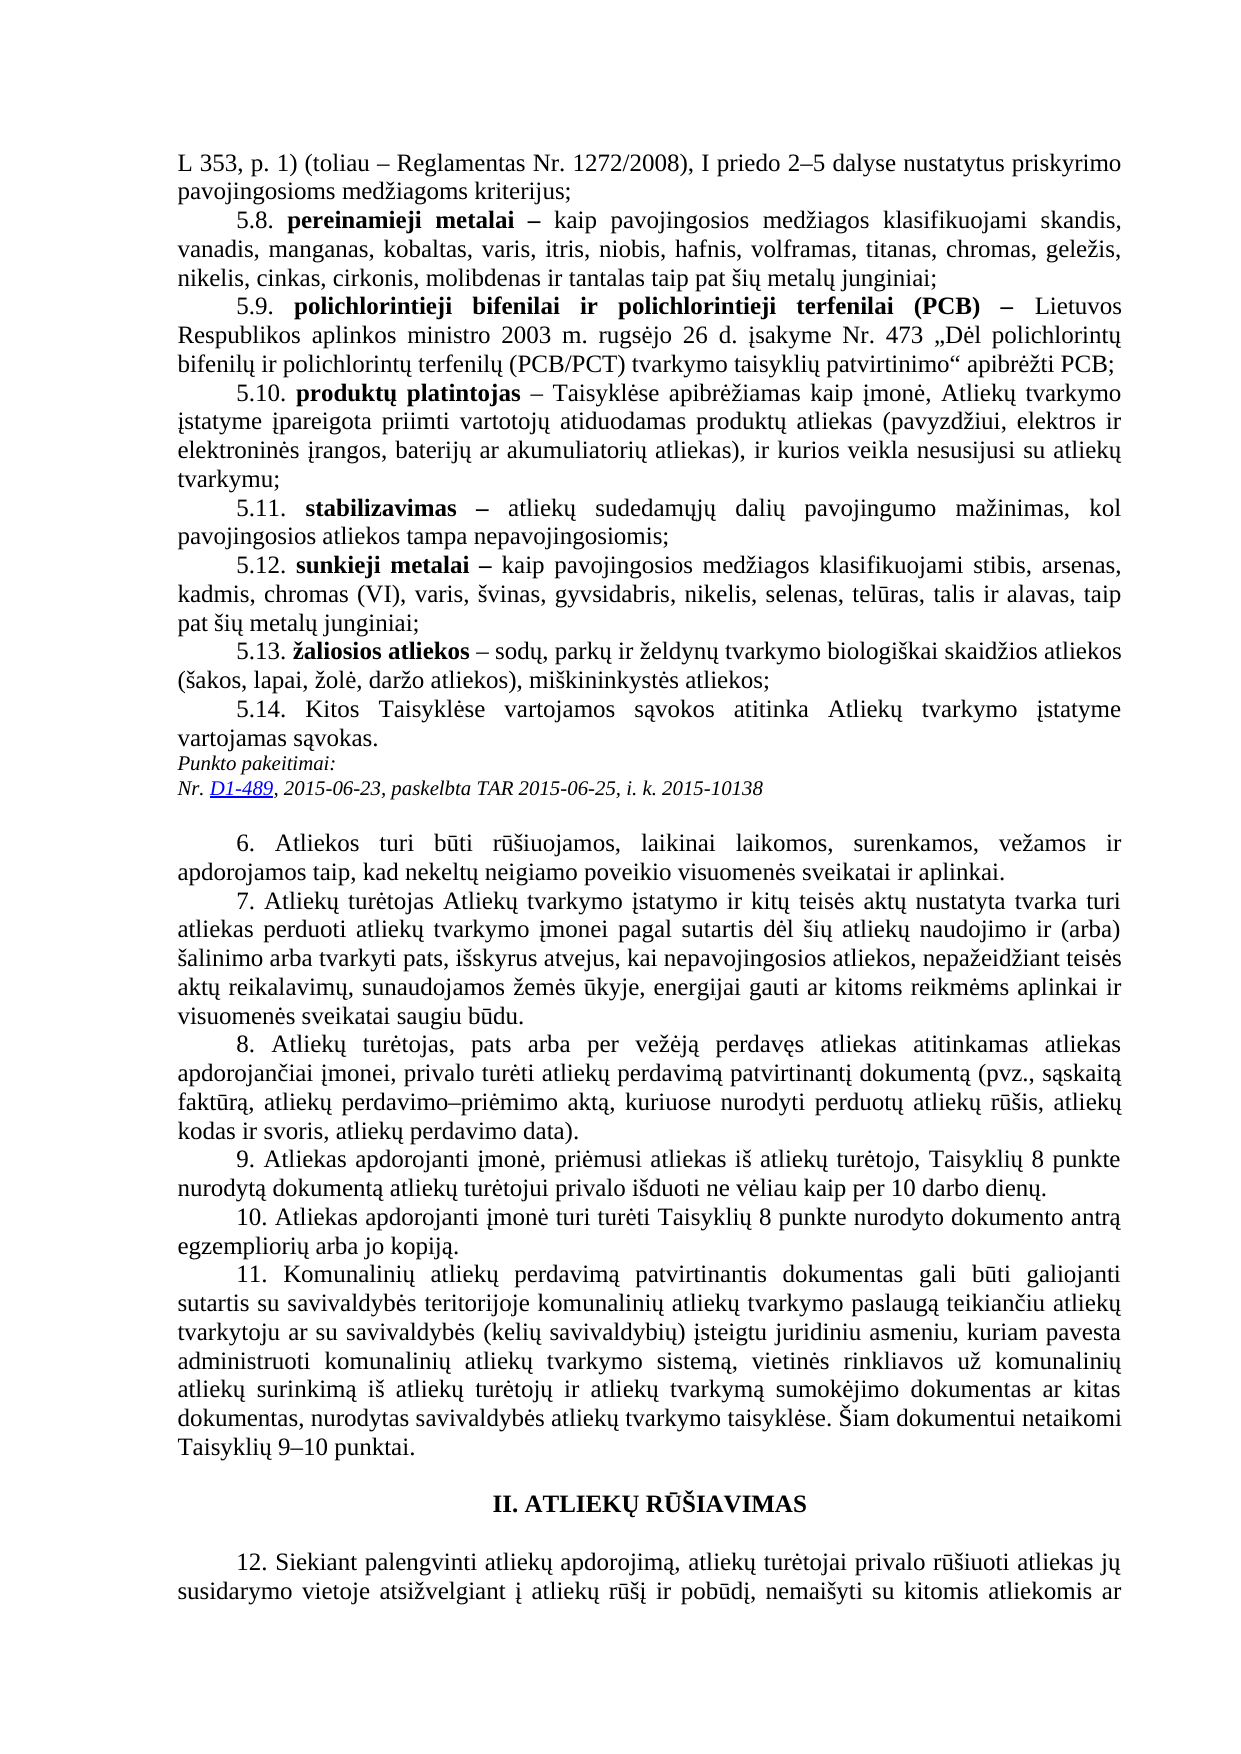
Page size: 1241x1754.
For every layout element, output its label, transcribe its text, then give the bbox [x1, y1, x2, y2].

text 5.10. produktų platintojas – Taisyklėse apibrėžiamas kaip įmonė, Atliekų tvarkymo įstatyme įpareigota priimti vartotojų atiduodamas produktų atliekas (pavyzdžiui, elektros ir elektroninės įrangos, baterijų ar akumuliatorių atliekas), ir kurios veikla nesusijusi su atliekų tvarkymu; [177, 378, 1122, 493]
text II. ATLIEKŲ RŪŠIAVIMAS [177, 1489, 1122, 1518]
text Nr. D1-489, 2015-06-23, paskelbta TAR 2015-06-25, i. k. 2015-10138 [177, 775, 1122, 799]
text 6. Atliekos turi būti rūšiuojamos, laikinai laikomos, surenkamos, vežamos ir apdorojamos taip, kad nekeltų neigiamo poveikio visuomenės sveikatai ir aplinkai. [177, 828, 1122, 886]
text 11. Komunalinių atliekų perdavimą patvirtinantis dokumentas gali būti galiojanti sutartis su savivaldybės teritorijoje komunalinių atliekų tvarkymo paslaugą teikiančiu atliekų tvarkytoju ar su savivaldybės (kelių savivaldybių) įsteigtu juridiniu asmeniu, kuriam pavesta administruoti komunalinių atliekų tvarkymo sistemą, vietinės rinkliavos už komunalinių atliekų surinkimą iš atliekų turėtojų ir atliekų tvarkymą sumokėjimo dokumentas ar kitas dokumentas, nurodytas savivaldybės atliekų tvarkymo taisyklėse. Šiam dokumentui netaikomi Taisyklių 9–10 punktai. [177, 1259, 1122, 1461]
text 5.8. pereinamieji metalai – kaip pavojingosios medžiagos klasifikuojami skandis, vanadis, manganas, kobaltas, varis, itris, niobis, hafnis, volframas, titanas, chromas, geležis, nikelis, cinkas, cirkonis, molibdenas ir tantalas taip pat šių metalų junginiai; [177, 205, 1122, 291]
text 12. Siekiant palengvinti atliekų apdorojimą, atliekų turėtojai privalo rūšiuoti atliekas jų susidarymo vietoje atsižvelgiant į atliekų rūšį ir pobūdį, nemaišyti su kitomis atliekomis ar [177, 1547, 1122, 1604]
text 10. Atliekas apdorojanti įmonė turi turėti Taisyklių 8 punkte nurodyto dokumento antrą egzempliorių arba jo kopiją. [177, 1202, 1122, 1259]
text 5.13. žaliosios atliekos – sodų, parkų ir želdynų tvarkymo biologiškai skaidžios atliekos (šakos, lapai, žolė, daržo atliekos), miškininkystės atliekos; [177, 636, 1122, 694]
text 5.12. sunkieji metalai – kaip pavojingosios medžiagos klasifikuojami stibis, arsenas, kadmis, chromas (VI), varis, švinas, gyvsidabris, nikelis, selenas, telūras, talis ir alavas, taip pat šių metalų junginiai; [177, 550, 1122, 636]
text 8. Atliekų turėtojas, pats arba per vežėją perdavęs atliekas atitinkamas atliekas apdorojančiai įmonei, privalo turėti atliekų perdavimą patvirtinantį dokumentą (pvz., sąskaitą faktūrą, atliekų perdavimo–priėmimo aktą, kuriuose nurodyti perduotų atliekų rūšis, atliekų kodas ir svoris, atliekų perdavimo data). [177, 1029, 1122, 1144]
text L 353, p. 1) (toliau – Reglamentas Nr. 1272/2008), I priedo 2–5 dalyse nustatytus priskyrimo pavojingosioms medžiagoms kriterijus; [177, 148, 1122, 205]
text 5.14. Kitos Taisyklėse vartojamos sąvokos atitinka Atliekų tvarkymo įstatyme vartojamas sąvokas. [177, 694, 1122, 751]
text 5.11. stabilizavimas – atliekų sudedamųjų dalių pavojingumo mažinimas, kol pavojingosios atliekos tampa nepavojingosiomis; [177, 493, 1122, 550]
text Punkto pakeitimai: [177, 751, 1122, 775]
text 7. Atliekų turėtojas Atliekų tvarkymo įstatymo ir kitų teisės aktų nustatyta tvarka turi atliekas perduoti atliekų tvarkymo įmonei pagal sutartis dėl šių atliekų naudojimo ir (arba) šalinimo arba tvarkyti pats, išskyrus atvejus, kai nepavojingosios atliekos, nepažeidžiant teisės aktų reikalavimų, sunaudojamos žemės ūkyje, energijai gauti ar kitoms reikmėms aplinkai ir visuomenės sveikatai saugiu būdu. [177, 886, 1122, 1029]
text 5.9. polichlorintieji bifenilai ir polichlorintieji terfenilai (PCB) – Lietuvos Respublikos aplinkos ministro 2003 m. rugsėjo 26 d. įsakyme Nr. 473 „Dėl polichlorintų bifenilų ir polichlorintų terfenilų (PCB/PCT) tvarkymo taisyklių patvirtinimo“ apibrėžti PCB; [177, 291, 1122, 378]
text 9. Atliekas apdorojanti įmonė, priėmusi atliekas iš atliekų turėtojo, Taisyklių 8 punkte nurodytą dokumentą atliekų turėtojui privalo išduoti ne vėliau kaip per 10 darbo dienų. [177, 1144, 1122, 1202]
